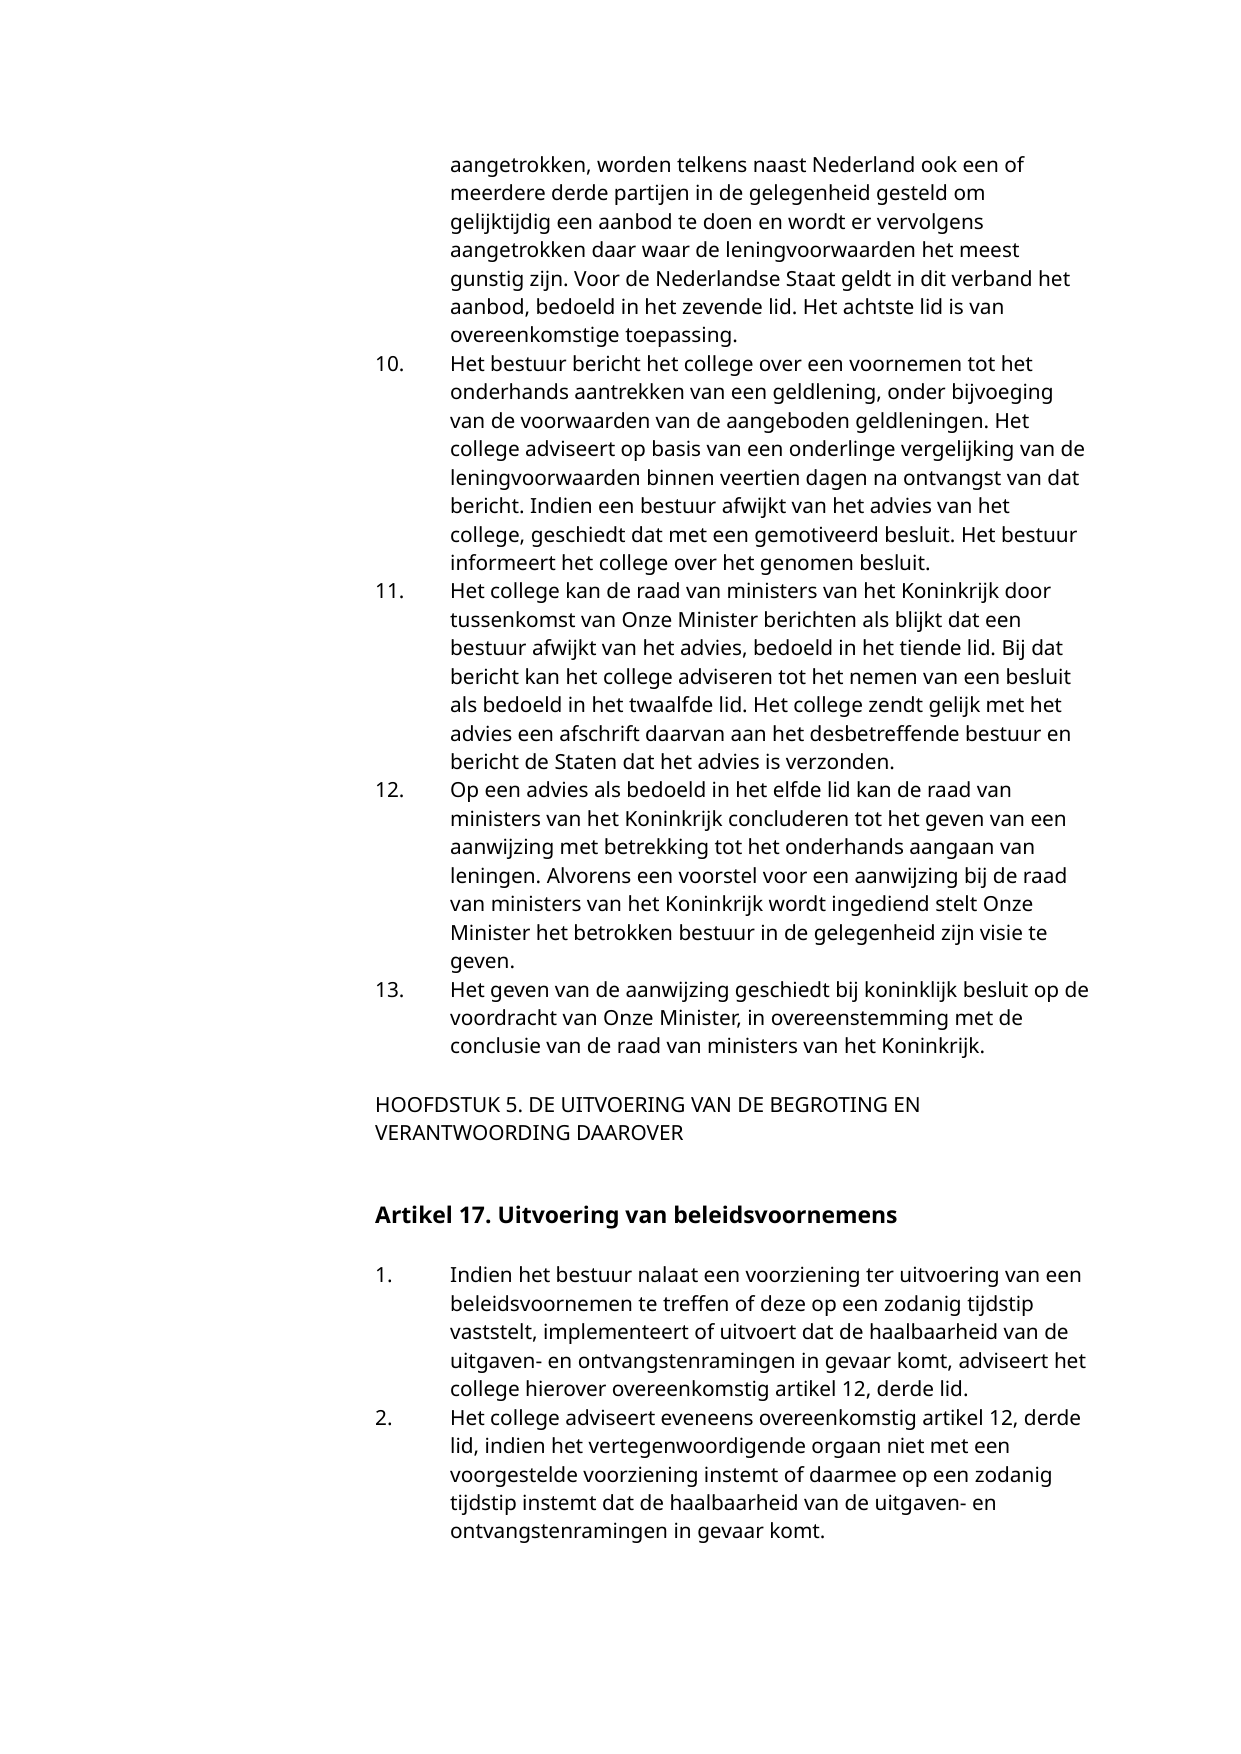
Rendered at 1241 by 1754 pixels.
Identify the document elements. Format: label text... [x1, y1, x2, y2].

list Op een advies als bedoeld in het elfde lid kan de raad van ministers van het Koninkrijk concluderen tot het geven van een aanwijzing met betrekking tot het onderhands aangaan van leningen. Alvorens een voorstel voor een aanwijzing bij de raad van ministers van het Koninkrijk wordt ingediend stelt Onze Minister het betrokken bestuur in de gelegenheid zijn visie te geven. [375, 776, 1090, 975]
subtitle HOOFDSTUK 5. DE UITVOERING VAN DE BEGROTING EN VERANTWOORDING DAAROVER [375, 1090, 1090, 1147]
subtitle Artikel 17. Uitvoering van beleidsvoornemens [375, 1199, 1090, 1231]
list aangetrokken, worden telkens naast Nederland ook een of meerdere derde partijen in de gelegenheid gesteld om gelijktijdig een aanbod te doen en wordt er vervolgens aangetrokken daar waar de leningvoorwaarden het meest gunstig zijn. Voor de Nederlandse Staat geldt in dit verband het aanbod, bedoeld in het zevende lid. Het achtste lid is van overeenkomstige toepassing. [375, 150, 1090, 349]
list Het college kan de raad van ministers van het Koninkrijk door tussenkomst van Onze Minister berichten als blijkt dat een bestuur afwijkt van het advies, bedoeld in het tiende lid. Bij dat bericht kan het college adviseren tot het nemen van een besluit als bedoeld in het twaalfde lid. Het college zendt gelijk met het advies een afschrift daarvan aan het desbetreffende bestuur en bericht de Staten dat het advies is verzonden. [375, 577, 1090, 776]
list Indien het bestuur nalaat een voorziening ter uitvoering van een beleidsvoornemen te treffen of deze op een zodanig tijdstip vaststelt, implementeert of uitvoert dat de haalbaarheid van de uitgaven- en ontvangstenramingen in gevaar komt, adviseert het college hierover overeenkomstig artikel 12, derde lid. [375, 1261, 1090, 1403]
list Het geven van de aanwijzing geschiedt bij koninklijk besluit op de voordracht van Onze Minister, in overeenstemming met de conclusie van de raad van ministers van het Koninkrijk. [375, 975, 1090, 1060]
list Het college adviseert eveneens overeenkomstig artikel 12, derde lid, indien het vertegenwoordigende orgaan niet met een voorgestelde voorziening instemt of daarmee op een zodanig tijdstip instemt dat de haalbaarheid van de uitgaven- en ontvangstenramingen in gevaar komt. [375, 1403, 1090, 1545]
list Het bestuur bericht het college over een voornemen tot het onderhands aantrekken van een geldlening, onder bijvoeging van de voorwaarden van de aangeboden geldleningen. Het college adviseert op basis van een onderlinge vergelijking van de leningvoorwaarden binnen veertien dagen na ontvangst van dat bericht. Indien een bestuur afwijkt van het advies van het college, geschiedt dat met een gemotiveerd besluit. Het bestuur informeert het college over het genomen besluit. [375, 349, 1090, 577]
